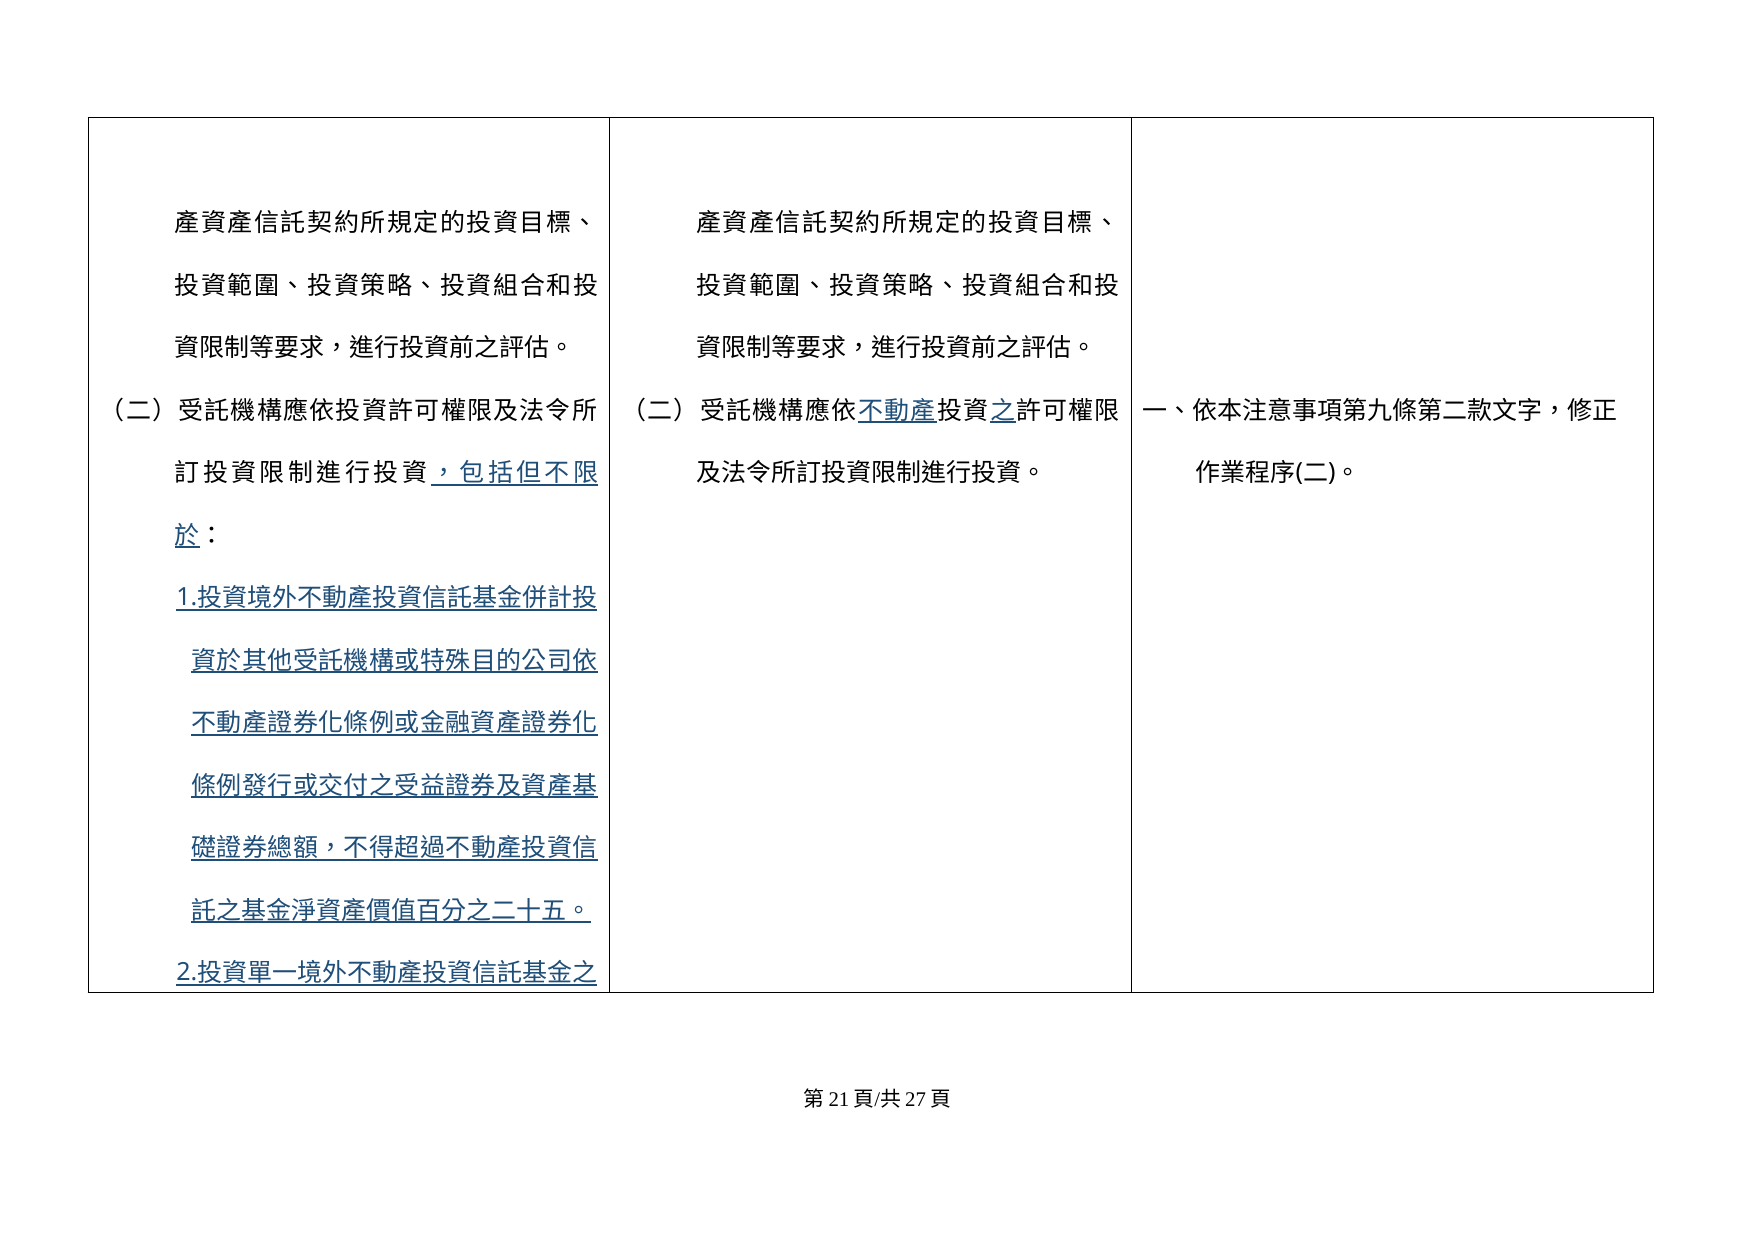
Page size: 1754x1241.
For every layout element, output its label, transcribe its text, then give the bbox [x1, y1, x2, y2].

table_cell 產資產信託契約所規定的投資目標、投資範圍、投資策略、投資組合和投資限制等要求，進行投資前之評估。 （二）受託機構應依投資許可權限及法令所訂投資限制進行投資，包括但不限於： 1.投資境外不動產投資信託基金併計投資於其他受託機構或特殊目的公司依不動產證券化條例或金融資產證券化條例發行或交付之受益證券及資產基礎證券總額，不得超過不動產投資信託之基金淨資產價值百分之二十五。 2.投資單一境外不動產投資信託基金之 [89, 118, 609, 992]
table_cell 一、依本注意事項第九條第二款文字，修正作業程序(二)。 [1132, 118, 1653, 992]
table_cell 產資產信託契約所規定的投資目標、投資範圍、投資策略、投資組合和投資限制等要求，進行投資前之評估。 （二）受託機構應依不動產投資之許可權限及法令所訂投資限制進行投資。 [610, 118, 1131, 992]
